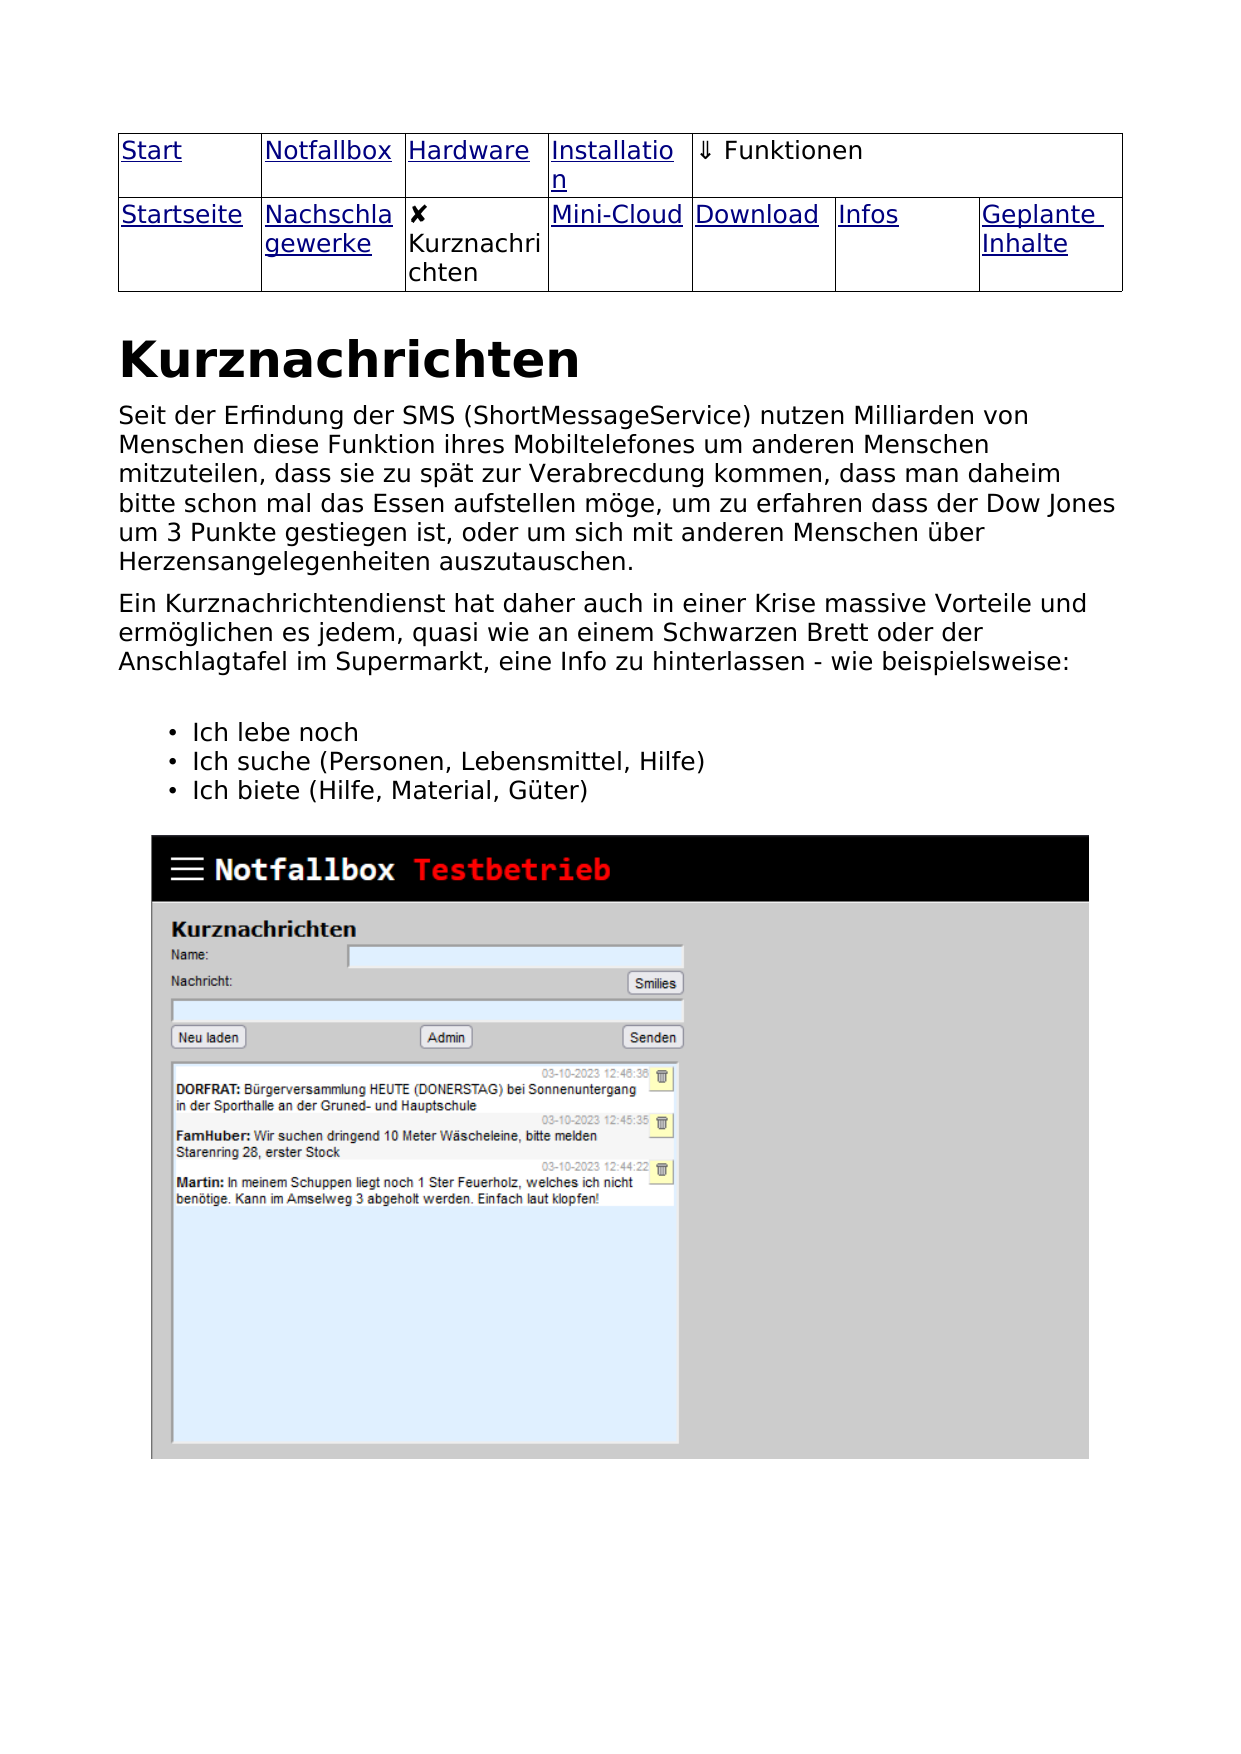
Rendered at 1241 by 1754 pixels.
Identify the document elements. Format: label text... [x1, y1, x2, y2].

text Seit der Erfindung der SMS (ShortMessageService) nutzen Milliarden von Menschen diese Funktion ihres Mobiltelefones um anderen Menschen mitzuteilen, dass sie zu spät zur Verabrecdung kommen, dass man daheim bitte schon mal das Essen aufstellen möge, um zu erfahren dass der Dow Jones um 3 Punkte gestiegen ist, oder um sich mit anderen Menschen über Herzensangelegenheiten auszutauschen. [118, 401, 1122, 576]
table_header Hardware [406, 134, 548, 197]
table_header Installation [549, 134, 692, 197]
text Ein Kurznachrichtendienst hat daher auch in einer Krise massive Vorteile und ermöglichen es jedem, quasi wie an einem Schwarzen Brett oder der Anschlagtafel im Supermarkt, eine Info zu hinterlassen - wie beispielsweise: [118, 589, 1122, 676]
picture [151, 835, 1089, 1459]
table_header Notfallbox [262, 134, 405, 197]
table_cell Infos [836, 198, 979, 291]
table_cell Geplante Inhalte [980, 198, 1122, 291]
list Ich suche (Personen, Lebensmittel, Hilfe) [177, 747, 1122, 777]
table_cell Nachschlagewerke [262, 198, 405, 291]
list Ich biete (Hilfe, Material, Güter) [177, 777, 1122, 806]
table_header ⇓ Funktionen [693, 134, 1122, 197]
subtitle Kurznachrichten [118, 331, 1122, 389]
table_cell Download [693, 198, 835, 291]
table_cell Mini-Cloud [549, 198, 692, 291]
table_cell ✘ Kurznachrichten [406, 198, 548, 291]
table_header Start [119, 134, 261, 197]
list Ich lebe noch [177, 718, 1122, 747]
table_cell Startseite [119, 198, 261, 291]
